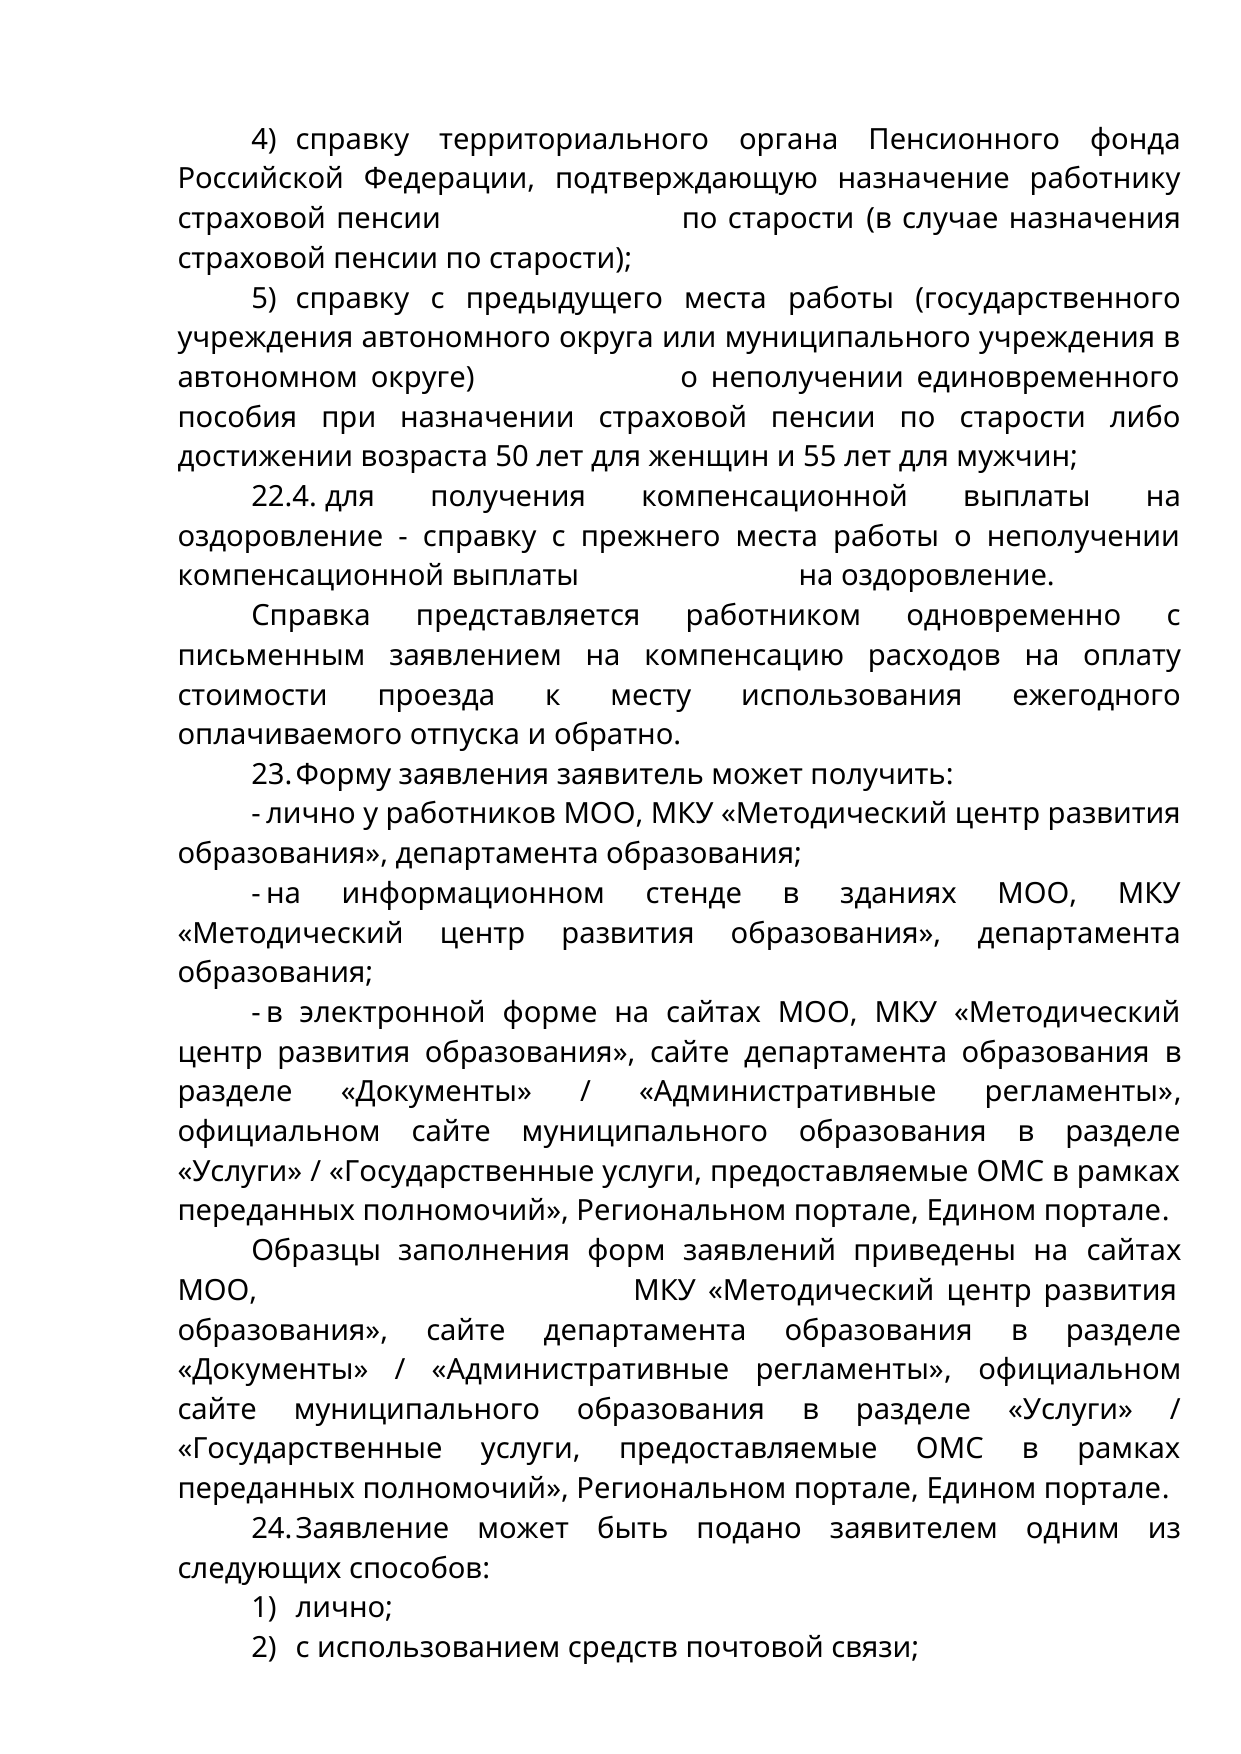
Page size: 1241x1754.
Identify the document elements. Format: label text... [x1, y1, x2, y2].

text 2) с использованием средств почтовой связи; [251, 1626, 1181, 1666]
text 5) справку с предыдущего места работы (государственного учреждения автономного округа или муниципального учреждения в автономном округе) о неполучении единовременного пособия при назначении страховой пенсии по старости либо достижении возраста 50 лет для женщин и 55 лет для мужчин; [177, 277, 1181, 475]
text 23. Форму заявления заявитель может получить: [177, 753, 1181, 793]
text - на информационном стенде в зданиях МОО, МКУ «Методический центр развития образования», департамента образования; [177, 872, 1181, 991]
text - лично у работников МОО, МКУ «Методический центр развития образования», департамента образования; [177, 793, 1181, 872]
text 24. Заявление может быть подано заявителем одним из следующих способов: [177, 1507, 1181, 1587]
text 4) справку территориального органа Пенсионного фонда Российской Федерации, подтверждающую назначение работнику страховой пенсии по старости (в случае назначения страховой пенсии по старости); [177, 118, 1181, 277]
text Справка представляется работником одновременно с письменным заявлением на компенсацию расходов на оплату стоимости проезда к месту использования ежегодного оплачиваемого отпуска и обратно. [177, 594, 1181, 753]
text Образцы заполнения форм заявлений приведены на сайтах МОО, МКУ «Методический центр развития образования», сайте департамента образования в разделе «Документы» / «Административные регламенты», официальном сайте муниципального образования в разделе «Услуги» / «Государственные услуги, предоставляемые ОМС в рамках переданных полномочий», Региональном портале, Едином портале. [177, 1229, 1181, 1507]
text 22.4. для получения компенсационной выплаты на оздоровление - справку с прежнего места работы о неполучении компенсационной выплаты на оздоровление. [177, 475, 1181, 594]
text - в электронной форме на сайтах МОО, МКУ «Методический центр развития образования», сайте департамента образования в разделе «Документы» / «Административные регламенты», официальном сайте муниципального образования в разделе «Услуги» / «Государственные услуги, предоставляемые ОМС в рамках переданных полномочий», Региональном портале, Едином портале. [177, 991, 1181, 1229]
text 1) лично; [251, 1587, 1181, 1626]
